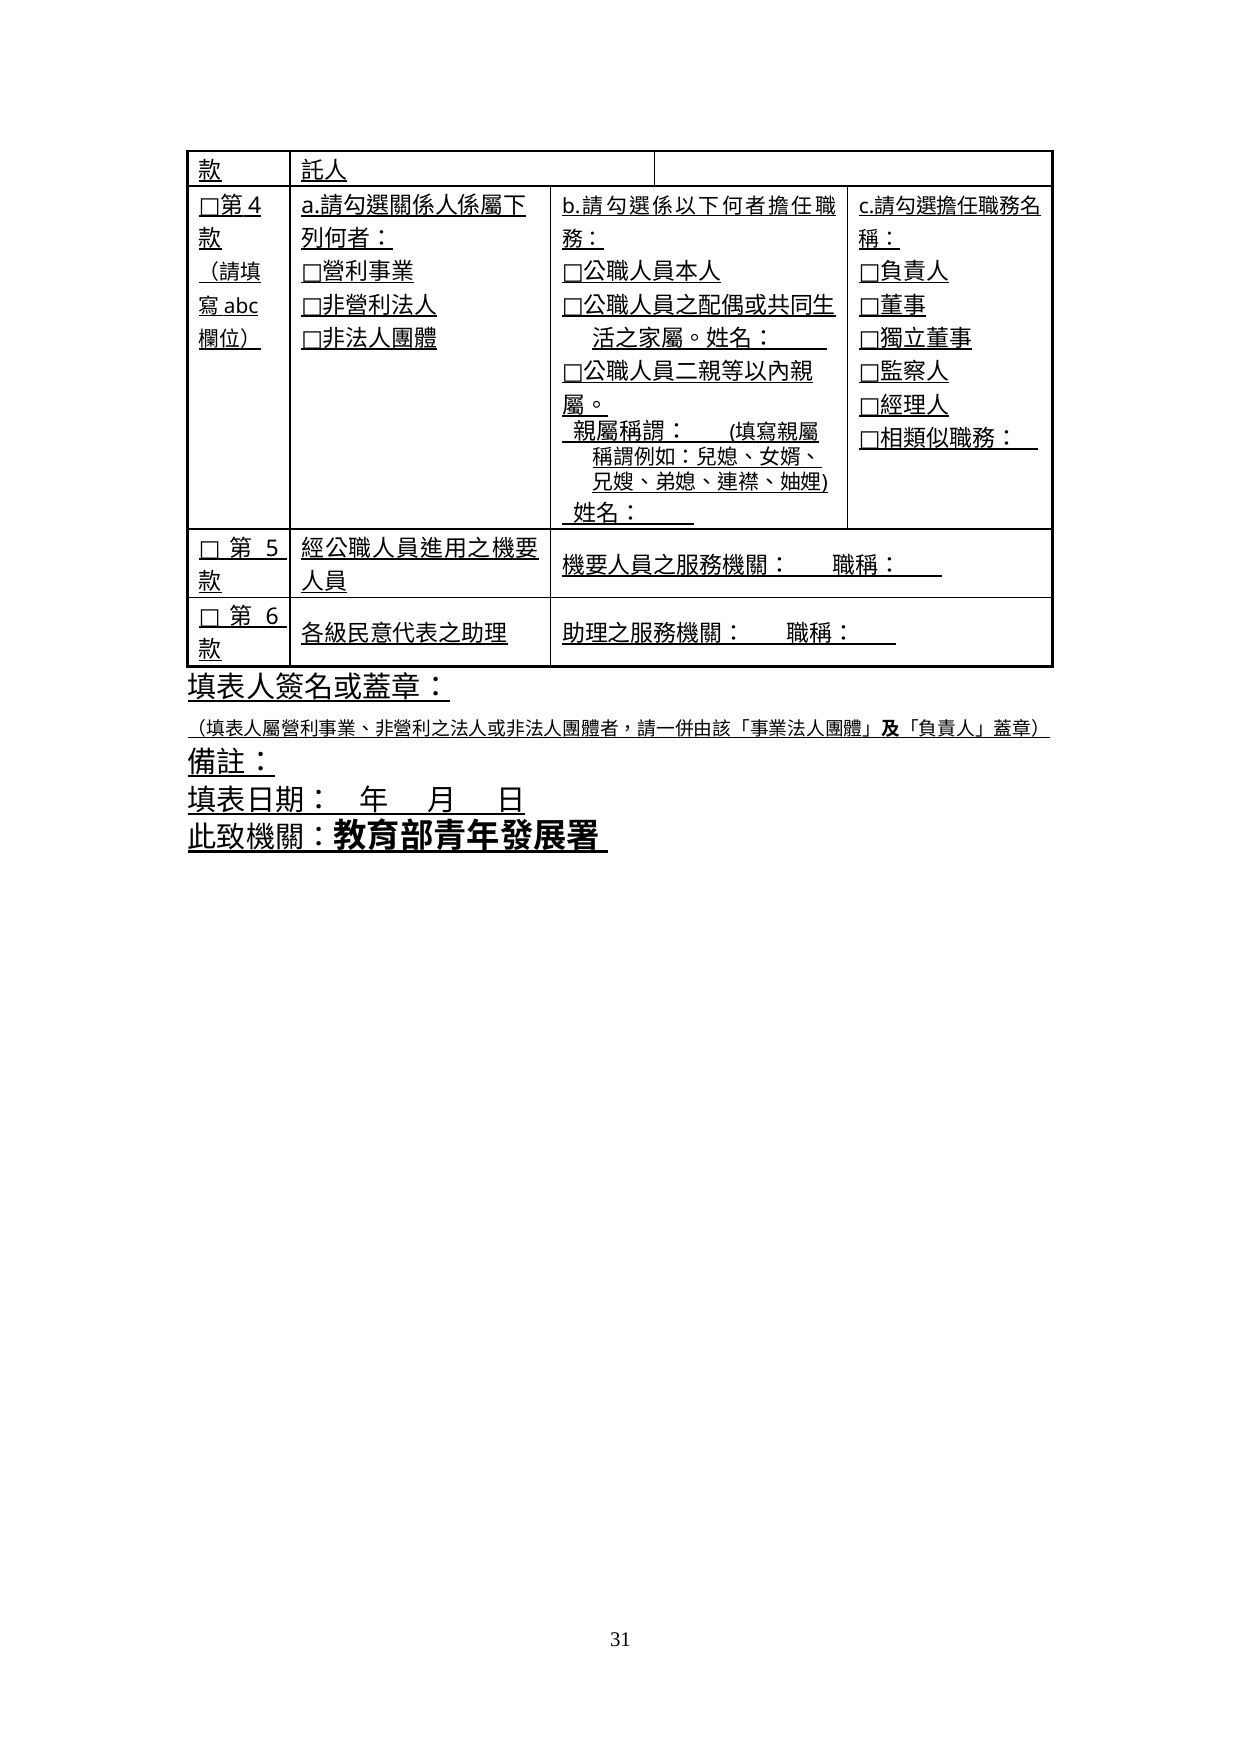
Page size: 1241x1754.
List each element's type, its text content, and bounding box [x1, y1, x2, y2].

table_cell 經公職人員進用之機要人員 [291, 530, 550, 596]
table_cell 託人 [291, 152, 654, 185]
table_cell c.請勾選擔任職務名稱： □負責人 □董事 □獨立董事 □監察人 □經理人 □相類似職務： [848, 187, 1051, 528]
table_cell 款 [189, 152, 289, 185]
text 此致機關：教育部青年發展署 [187, 818, 1053, 855]
table_cell □第6款 [189, 598, 289, 664]
table_cell [655, 152, 1051, 185]
text 備註： [187, 743, 1053, 780]
table_cell □第4款 （請填寫abc欄位） [189, 187, 289, 528]
table_cell 助理之服務機關： 職稱： [551, 598, 1051, 664]
text （填表人屬營利事業、非營利之法人或非法人團體者，請一併由該「事業法人團體」及「負責人」蓋章） [187, 705, 1053, 743]
table_cell 機要人員之服務機關： 職稱： [551, 530, 1051, 596]
table_cell 各級民意代表之助理 [291, 598, 550, 664]
text 填表人簽名或蓋章： [187, 668, 1053, 705]
table_cell a.請勾選關係人係屬下列何者： □營利事業 □非營利法人 □非法人團體 [291, 187, 550, 528]
table_cell □第5款 [189, 530, 289, 596]
text 填表日期： 年 月 日 [187, 780, 1053, 818]
table_cell b.請勾選係以下何者擔任職務： □公職人員本人 □公職人員之配偶或共同生活之家屬。姓名： □公職人員二親等以內親屬。 親屬稱謂： (填寫親屬稱謂例如：兒媳、女婿、兄嫂、弟媳、連襟、妯娌) 姓名： [551, 187, 847, 528]
